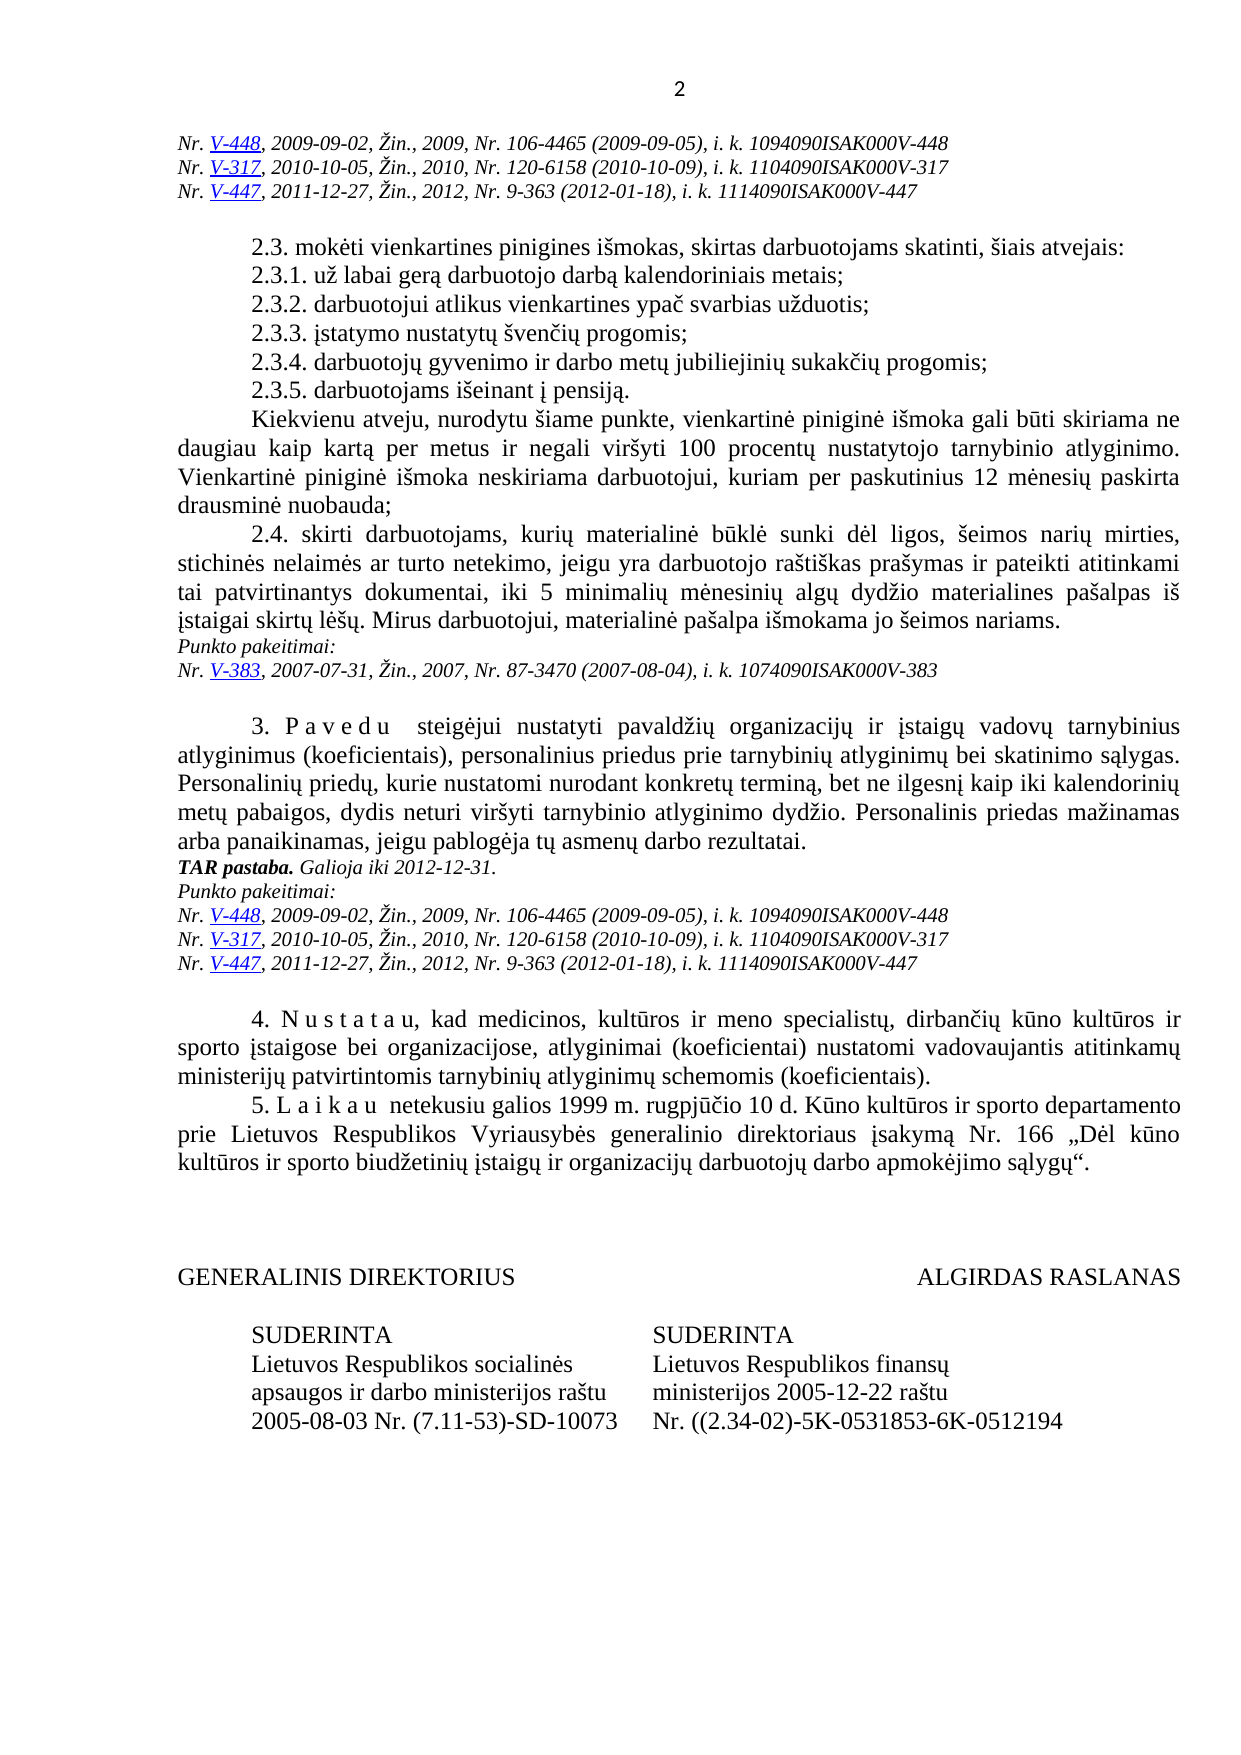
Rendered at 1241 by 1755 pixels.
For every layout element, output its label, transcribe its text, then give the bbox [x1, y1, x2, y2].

text Punkto pakeitimai: [177, 879, 1181, 903]
text 4. Nustatau, kad medicinos, kultūros ir meno specialistų, dirbančių kūno kultūros ir sporto įstaigose bei organizacijose, atlyginimai (koeficientai) nustatomi vadovaujantis atitinkamų ministerijų patvirtintomis tarnybinių atlyginimų schemomis (koeficientais). [177, 1004, 1181, 1090]
text 2.3.4. darbuotojų gyvenimo ir darbo metų jubiliejinių sukakčių progomis; [177, 347, 1181, 375]
text 2.3. mokėti vienkartines pinigines išmokas, skirtas darbuotojams skatinti, šiais atvejais: [177, 232, 1181, 260]
text 3. Pavedu steigėjui nustatyti pavaldžių organizacijų ir įstaigų vadovų tarnybinius atlyginimus (koeficientais), personalinius priedus prie tarnybinių atlyginimų bei skatinimo sąlygas. Personalinių priedų, kurie nustatomi nurodant konkretų terminą, bet ne ilgesnį kaip iki kalendorinių metų pabaigos, dydis neturi viršyti tarnybinio atlyginimo dydžio. Personalinis priedas mažinamas arba panaikinamas, jeigu pablogėja tų asmenų darbo rezultatai. [177, 711, 1181, 855]
text SUDERINTA SUDERINTA [177, 1320, 1181, 1349]
text 2.3.5. darbuotojams išeinant į pensiją. [177, 375, 1181, 404]
text Nr. V-317, 2010-10-05, Žin., 2010, Nr. 120-6158 (2010-10-09), i. k. 1104090ISAK000V-317 [177, 155, 1181, 179]
text 2.3.2. darbuotojui atlikus vienkartines ypač svarbias užduotis; [177, 289, 1181, 318]
text Nr. V-447, 2011-12-27, Žin., 2012, Nr. 9-363 (2012-01-18), i. k. 1114090ISAK000V-447 [177, 179, 1181, 203]
text Punkto pakeitimai: [177, 634, 1181, 658]
text GENERALINIS DIREKTORIUS ALGIRDAS RASLANAS [177, 1262, 1181, 1291]
text 5. Laikau netekusiu galios 1999 m. rugpjūčio 10 d. Kūno kultūros ir sporto departamento prie Lietuvos Respublikos Vyriausybės generalinio direktoriaus įsakymą Nr. 166 „Dėl kūno kultūros ir sporto biudžetinių įstaigų ir organizacijų darbuotojų darbo apmokėjimo sąlygų“. [177, 1090, 1181, 1176]
text apsaugos ir darbo ministerijos raštu ministerijos 2005-12-22 raštu [177, 1377, 1181, 1406]
text 2.3.3. įstatymo nustatytų švenčių progomis; [177, 318, 1181, 347]
text Lietuvos Respublikos socialinės Lietuvos Respublikos finansų [177, 1349, 1181, 1377]
text Nr. V-383, 2007-07-31, Žin., 2007, Nr. 87-3470 (2007-08-04), i. k. 1074090ISAK000V-383 [177, 658, 1181, 682]
text TAR pastaba. Galioja iki 2012-12-31. [177, 855, 1181, 879]
text Nr. V-448, 2009-09-02, Žin., 2009, Nr. 106-4465 (2009-09-05), i. k. 1094090ISAK000V-448 [177, 131, 1181, 155]
text 2.4. skirti darbuotojams, kurių materialinė būklė sunki dėl ligos, šeimos narių mirties, stichinės nelaimės ar turto netekimo, jeigu yra darbuotojo raštiškas prašymas ir pateikti atitinkami tai patvirtinantys dokumentai, iki 5 minimalių mėnesinių algų dydžio materialines pašalpas iš įstaigai skirtų lėšų. Mirus darbuotojui, materialinė pašalpa išmokama jo šeimos nariams. [177, 519, 1181, 634]
text 2.3.1. už labai gerą darbuotojo darbą kalendoriniais metais; [177, 260, 1181, 289]
text Nr. V-447, 2011-12-27, Žin., 2012, Nr. 9-363 (2012-01-18), i. k. 1114090ISAK000V-447 [177, 951, 1181, 975]
text Nr. V-317, 2010-10-05, Žin., 2010, Nr. 120-6158 (2010-10-09), i. k. 1104090ISAK000V-317 [177, 927, 1181, 951]
text Kiekvienu atveju, nurodytu šiame punkte, vienkartinė piniginė išmoka gali būti skiriama ne daugiau kaip kartą per metus ir negali viršyti 100 procentų nustatytojo tarnybinio atlyginimo. Vienkartinė piniginė išmoka neskiriama darbuotojui, kuriam per paskutinius 12 mėnesių paskirta drausminė nuobauda; [177, 404, 1181, 519]
text Nr. V-448, 2009-09-02, Žin., 2009, Nr. 106-4465 (2009-09-05), i. k. 1094090ISAK000V-448 [177, 903, 1181, 927]
text 2005-08-03 Nr. (7.11-53)-SD-10073 Nr. ((2.34-02)-5K-0531853-6K-0512194 [177, 1406, 1181, 1435]
